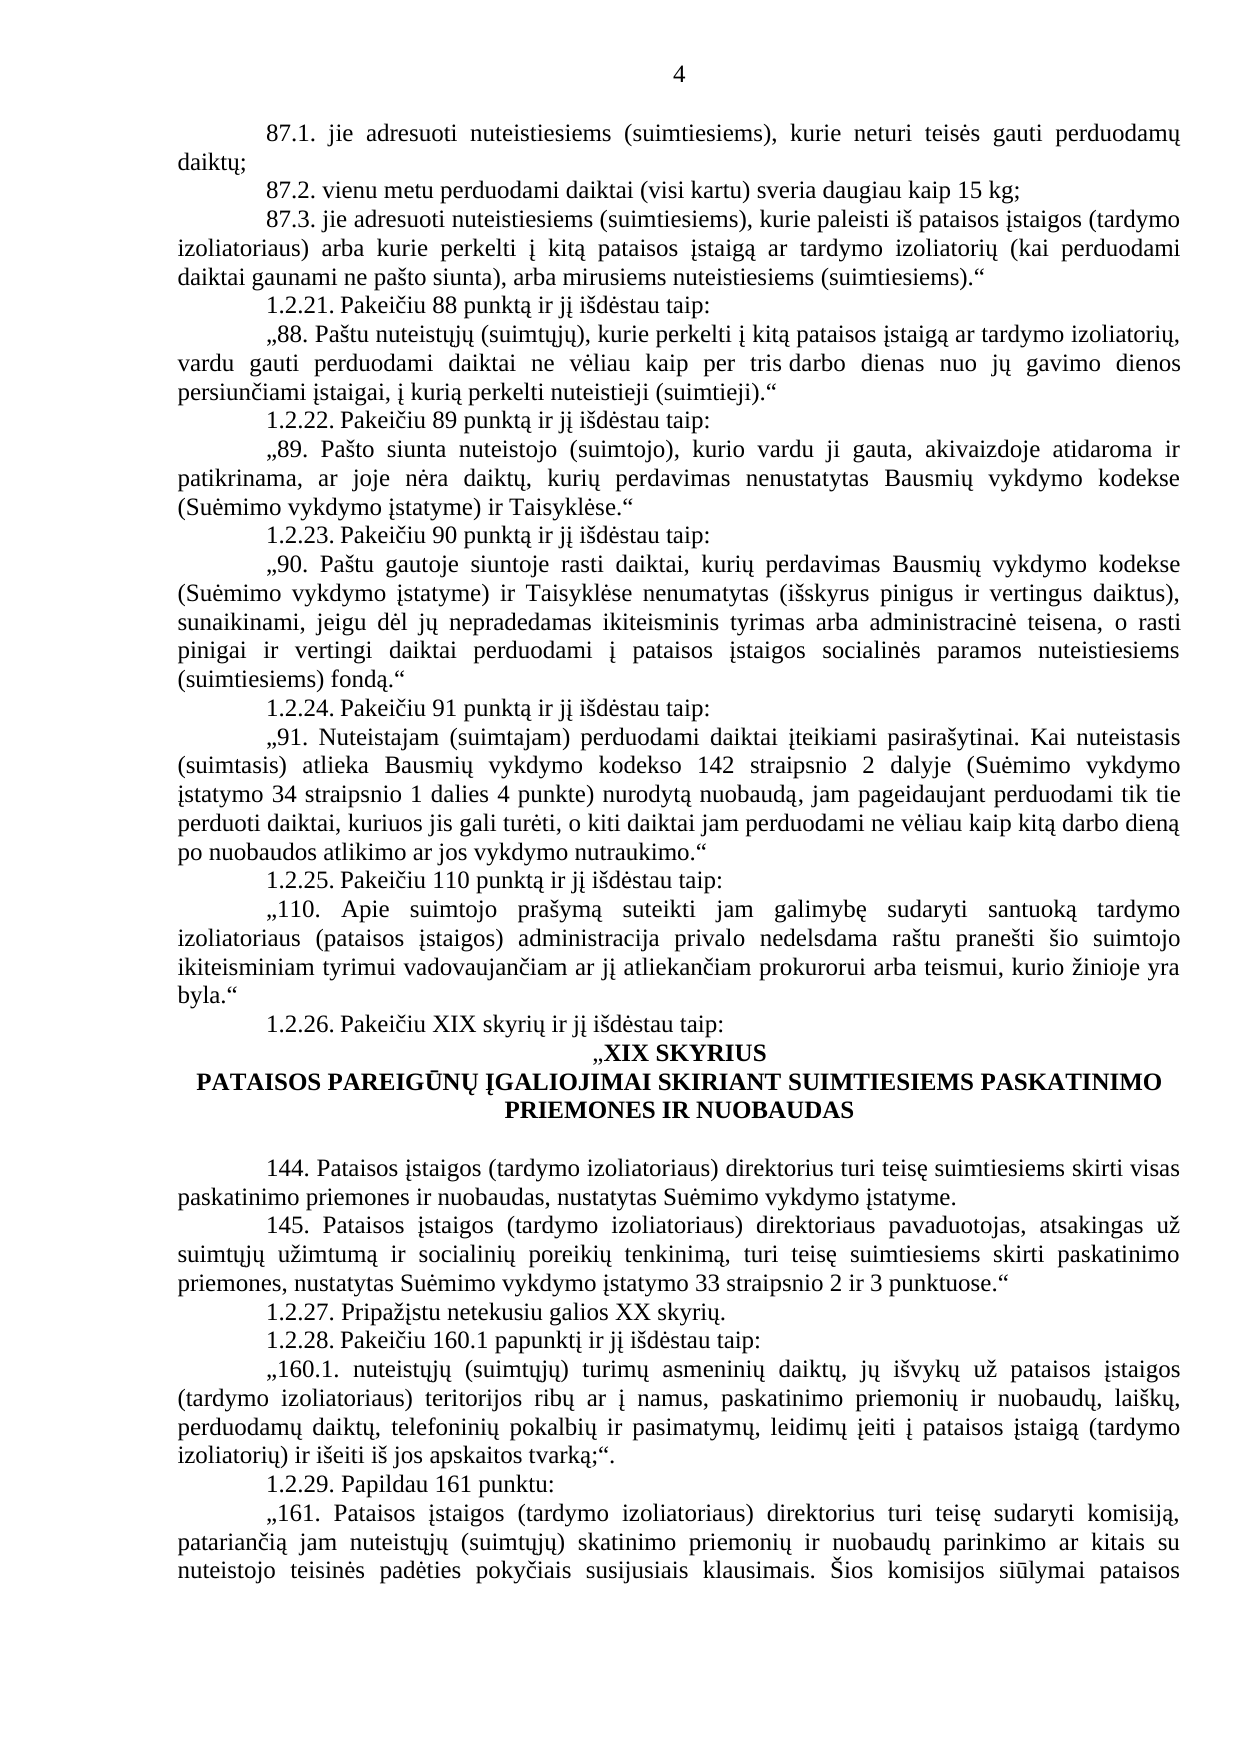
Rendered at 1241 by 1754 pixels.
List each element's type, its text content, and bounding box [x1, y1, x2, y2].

text 145. Pataisos įstaigos (tardymo izoliatoriaus) direktoriaus pavaduotojas, atsakingas už suimtųjų užimtumą ir socialinių poreikių tenkinimą, turi teisę suimtiesiems skirti paskatinimo priemones, nustatytas Suėmimo vykdymo įstatymo 33 straipsnio 2 ir 3 punktuose.“ [177, 1211, 1181, 1297]
text 1.2.27. Pripažįstu netekusiu galios XX skyrių. [177, 1297, 1181, 1326]
text 1.2.28. Pakeičiu 160.1 papunktį ir jį išdėstau taip: [266, 1326, 1181, 1354]
text 1.2.22. Pakeičiu 89 punktą ir jį išdėstau taip: [177, 406, 1181, 434]
text 1.2.24. Pakeičiu 91 punktą ir jį išdėstau taip: [177, 693, 1181, 722]
text „XIX SKYRIUS [177, 1038, 1181, 1067]
text 1.2.29. Papildau 161 punktu: [266, 1469, 1181, 1498]
text „90. Paštu gautoje siuntoje rasti daiktai, kurių perdavimas Bausmių vykdymo kodekse (Suėmimo vykdymo įstatyme) ir Taisyklėse nenumatytas (išskyrus pinigus ir vertingus daiktus), sunaikinami, jeigu dėl jų nepradedamas ikiteisminis tyrimas arba administracinė teisena, o rasti pinigai ir vertingi daiktai perduodami į pataisos įstaigos socialinės paramos nuteistiesiems (suimtiesiems) fondą.“ [177, 549, 1181, 693]
text PATAISOS PAREIGŪNŲ ĮGALIOJIMAI SKIRIANT SUIMTIESIEMS PASKATINIMO PRIEMONES IR NUOBAUDAS [177, 1067, 1181, 1124]
text „91. Nuteistajam (suimtajam) perduodami daiktai įteikiami pasirašytinai. Kai nuteistasis (suimtasis) atlieka Bausmių vykdymo kodekso 142 straipsnio 2 dalyje (Suėmimo vykdymo įstatymo 34 straipsnio 1 dalies 4 punkte) nurodytą nuobaudą, jam pageidaujant perduodami tik tie perduoti daiktai, kuriuos jis gali turėti, o kiti daiktai jam perduodami ne vėliau kaip kitą darbo dieną po nuobaudos atlikimo ar jos vykdymo nutraukimo.“ [177, 722, 1181, 866]
text 1.2.26. Pakeičiu XIX skyrių ir jį išdėstau taip: [266, 1009, 1181, 1038]
text 87.2. vienu metu perduodami daiktai (visi kartu) sveria daugiau kaip 15 kg; [177, 176, 1181, 204]
text „160.1. nuteistųjų (suimtųjų) turimų asmeninių daiktų, jų išvykų už pataisos įstaigos (tardymo izoliatoriaus) teritorijos ribų ar į namus, paskatinimo priemonių ir nuobaudų, laiškų, perduodamų daiktų, telefoninių pokalbių ir pasimatymų, leidimų įeiti į pataisos įstaigą (tardymo izoliatorių) ir išeiti iš jos apskaitos tvarką;“. [177, 1354, 1181, 1469]
text „88. Paštu nuteistųjų (suimtųjų), kurie perkelti į kitą pataisos įstaigą ar tardymo izoliatorių, vardu gauti perduodami daiktai ne vėliau kaip per tris darbo dienas nuo jų gavimo dienos persiunčiami įstaigai, į kurią perkelti nuteistieji (suimtieji).“ [177, 319, 1181, 406]
text 1.2.21. Pakeičiu 88 punktą ir jį išdėstau taip: [177, 291, 1181, 319]
text 144. Pataisos įstaigos (tardymo izoliatoriaus) direktorius turi teisę suimtiesiems skirti visas paskatinimo priemones ir nuobaudas, nustatytas Suėmimo vykdymo įstatyme. [177, 1153, 1181, 1211]
text 87.1. jie adresuoti nuteistiesiems (suimtiesiems), kurie neturi teisės gauti perduodamų daiktų; [177, 118, 1181, 176]
text „110. Apie suimtojo prašymą suteikti jam galimybę sudaryti santuoką tardymo izoliatoriaus (pataisos įstaigos) administracija privalo nedelsdama raštu pranešti šio suimtojo ikiteisminiam tyrimui vadovaujančiam ar jį atliekančiam prokurorui arba teismui, kurio žinioje yra byla.“ [177, 894, 1181, 1009]
text 1.2.25. Pakeičiu 110 punktą ir jį išdėstau taip: [177, 866, 1181, 894]
text „161. Pataisos įstaigos (tardymo izoliatoriaus) direktorius turi teisę sudaryti komisiją, patariančią jam nuteistųjų (suimtųjų) skatinimo priemonių ir nuobaudų parinkimo ar kitais su nuteistojo teisinės padėties pokyčiais susijusiais klausimais. Šios komisijos siūlymai pataisos [177, 1498, 1181, 1584]
text „89. Pašto siunta nuteistojo (suimtojo), kurio vardu ji gauta, akivaizdoje atidaroma ir patikrinama, ar joje nėra daiktų, kurių perdavimas nenustatytas Bausmių vykdymo kodekse (Suėmimo vykdymo įstatyme) ir Taisyklėse.“ [177, 434, 1181, 521]
text 1.2.23. Pakeičiu 90 punktą ir jį išdėstau taip: [177, 521, 1181, 549]
text 87.3. jie adresuoti nuteistiesiems (suimtiesiems), kurie paleisti iš pataisos įstaigos (tardymo izoliatoriaus) arba kurie perkelti į kitą pataisos įstaigą ar tardymo izoliatorių (kai perduodami daiktai gaunami ne pašto siunta), arba mirusiems nuteistiesiems (suimtiesiems).“ [177, 204, 1181, 291]
